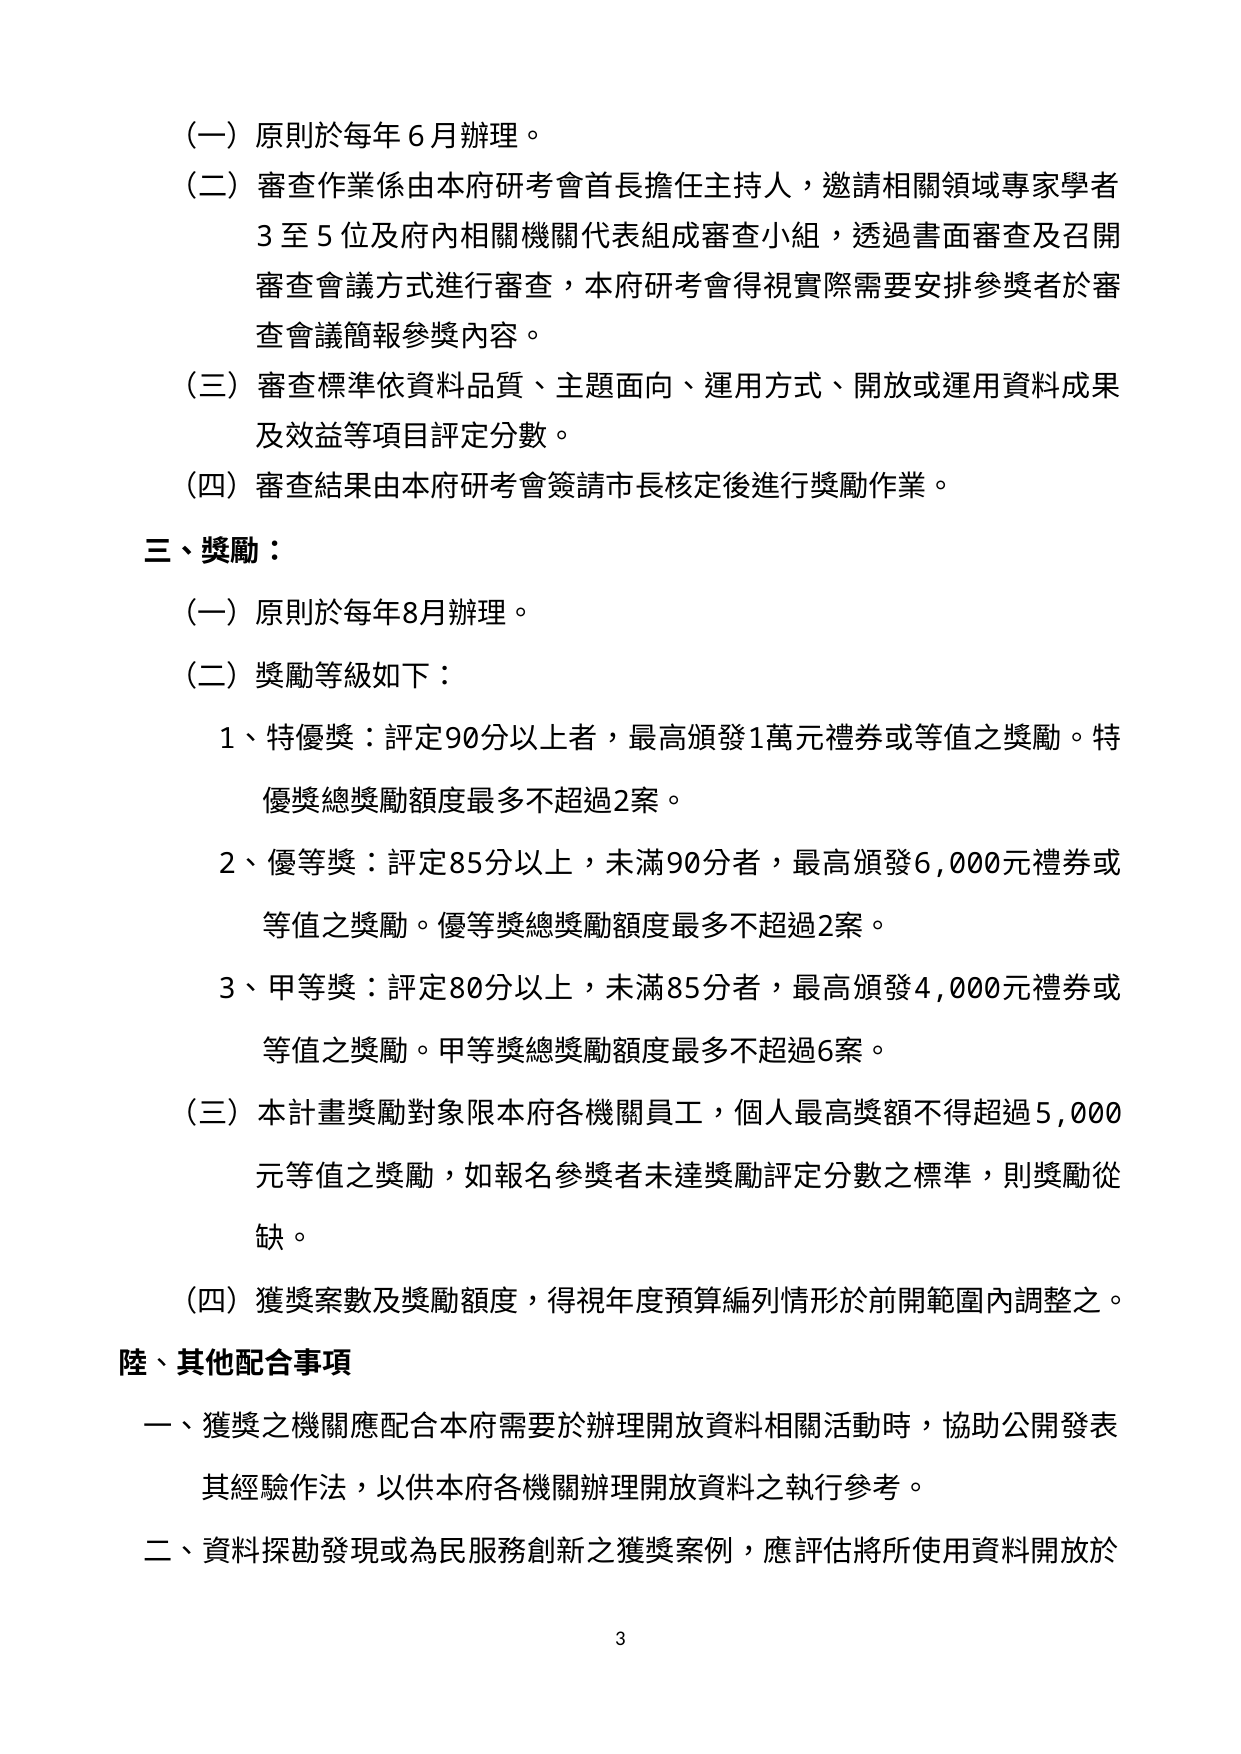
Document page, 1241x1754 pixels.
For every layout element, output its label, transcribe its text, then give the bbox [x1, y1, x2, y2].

text 1、特優獎：評定90分以上者，最高頒發1萬元禮券或等值之獎勵。特優獎總獎勵額度最多不超過2案。 [218, 694, 1122, 819]
text （二）審查作業係由本府研考會首長擔任主持人，邀請相關領域專家學者3至5位及府內相關機關代表組成審查小組，透過書面審查及召開審查會議方式進行審查，本府研考會得視實際需要安排參獎者於審查會議簡報參獎內容。 [168, 157, 1122, 357]
text 2、優等獎：評定85分以上，未滿90分者，最高頒發6,000元禮券或等值之獎勵。優等獎總獎勵額度最多不超過2案。 [218, 819, 1122, 944]
text （三）本計畫獎勵對象限本府各機關員工，個人最高獎額不得超過5,000元等值之獎勵，如報名參獎者未達獎勵評定分數之標準，則獎勵從缺。 [168, 1069, 1122, 1257]
text 3、甲等獎：評定80分以上，未滿85分者，最高頒發4,000元禮券或等值之獎勵。甲等獎總獎勵額度最多不超過6案。 [218, 944, 1122, 1069]
text （二）獎勵等級如下： [168, 632, 1122, 694]
text （一）原則於每年8月辦理。 [168, 569, 1122, 632]
text （四）審查結果由本府研考會簽請市長核定後進行獎勵作業。 [168, 457, 1122, 507]
text 二、資料探勘發現或為民服務創新之獲獎案例，應評估將所使用資料開放於 [143, 1507, 1122, 1569]
text （一）原則於每年6月辦理。 [168, 107, 1122, 157]
text （四）獲獎案數及獎勵額度，得視年度預算編列情形於前開範圍內調整之。 [168, 1257, 1122, 1319]
text 三、獎勵： [143, 507, 1122, 569]
text 一、獲獎之機關應配合本府需要於辦理開放資料相關活動時，協助公開發表其經驗作法，以供本府各機關辦理開放資料之執行參考。 [143, 1382, 1122, 1507]
text （三）審查標準依資料品質、主題面向、運用方式、開放或運用資料成果及效益等項目評定分數。 [168, 357, 1122, 457]
text 陸、其他配合事項 [118, 1319, 1122, 1382]
